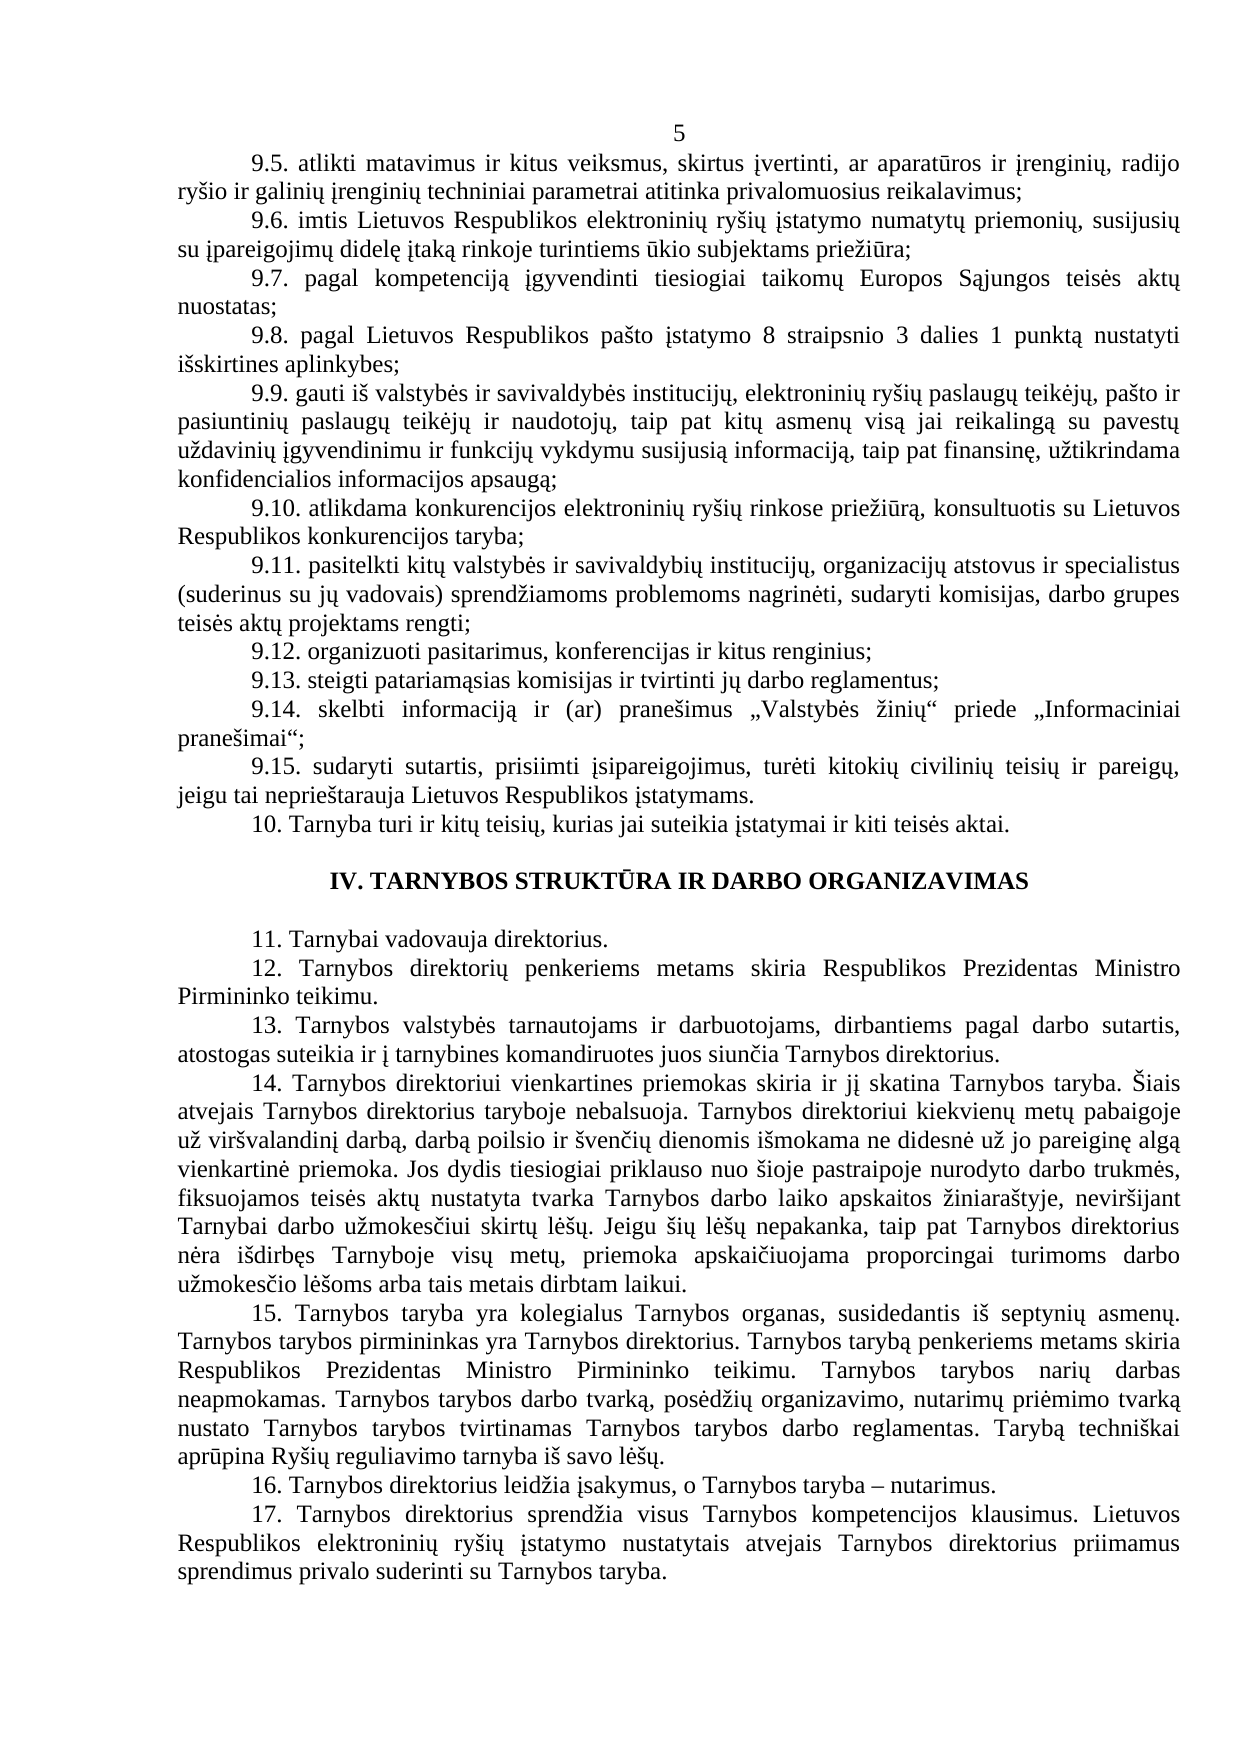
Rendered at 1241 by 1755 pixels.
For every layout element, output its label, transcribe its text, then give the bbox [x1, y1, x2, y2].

text 10. Tarnyba turi ir kitų teisių, kurias jai suteikia įstatymai ir kiti teisės aktai. [177, 809, 1181, 838]
text 9.6. imtis Lietuvos Respublikos elektroninių ryšių įstatymo numatytų priemonių, susijusių su įpareigojimų didelę įtaką rinkoje turintiems ūkio subjektams priežiūra; [177, 205, 1181, 263]
text IV. TARNYBOS STRUKTŪRA IR DARBO ORGANIZAVIMAS [177, 866, 1181, 895]
text 12. Tarnybos direktorių penkeriems metams skiria Respublikos Prezidentas Ministro Pirmininko teikimu. [177, 953, 1181, 1010]
text 9.5. atlikti matavimus ir kitus veiksmus, skirtus įvertinti, ar aparatūros ir įrenginių, radijo ryšio ir galinių įrenginių techniniai parametrai atitinka privalomuosius reikalavimus; [177, 148, 1181, 205]
text 13. Tarnybos valstybės tarnautojams ir darbuotojams, dirbantiems pagal darbo sutartis, atostogas suteikia ir į tarnybines komandiruotes juos siunčia Tarnybos direktorius. [177, 1010, 1181, 1068]
text 14. Tarnybos direktoriui vienkartines priemokas skiria ir jį skatina Tarnybos taryba. Šiais atvejais Tarnybos direktorius taryboje nebalsuoja. Tarnybos direktoriui kiekvienų metų pabaigoje už viršvalandinį darbą, darbą poilsio ir švenčių dienomis išmokama ne didesnė už jo pareiginę algą vienkartinė priemoka. Jos dydis tiesiogiai priklauso nuo šioje pastraipoje nurodyto darbo trukmės, fiksuojamos teisės aktų nustatyta tvarka Tarnybos darbo laiko apskaitos žiniaraštyje, neviršijant Tarnybai darbo užmokesčiui skirtų lėšų. Jeigu šių lėšų nepakanka, taip pat Tarnybos direktorius nėra išdirbęs Tarnyboje visų metų, priemoka apskaičiuojama proporcingai turimoms darbo užmokesčio lėšoms arba tais metais dirbtam laikui. [177, 1068, 1181, 1298]
text 9.7. pagal kompetenciją įgyvendinti tiesiogiai taikomų Europos Sąjungos teisės aktų nuostatas; [177, 263, 1181, 320]
text 9.12. organizuoti pasitarimus, konferencijas ir kitus renginius; [177, 636, 1181, 665]
text 9.14. skelbti informaciją ir (ar) pranešimus „Valstybės žinių“ priede „Informaciniai pranešimai“; [177, 694, 1181, 751]
text 9.9. gauti iš valstybės ir savivaldybės institucijų, elektroninių ryšių paslaugų teikėjų, pašto ir pasiuntinių paslaugų teikėjų ir naudotojų, taip pat kitų asmenų visą jai reikalingą su pavestų uždavinių įgyvendinimu ir funkcijų vykdymu susijusią informaciją, taip pat finansinę, užtikrindama konfidencialios informacijos apsaugą; [177, 378, 1181, 493]
text 9.15. sudaryti sutartis, prisiimti įsipareigojimus, turėti kitokių civilinių teisių ir pareigų, jeigu tai neprieštarauja Lietuvos Respublikos įstatymams. [177, 751, 1181, 809]
text 9.8. pagal Lietuvos Respublikos pašto įstatymo 8 straipsnio 3 dalies 1 punktą nustatyti išskirtines aplinkybes; [177, 320, 1181, 378]
text 15. Tarnybos taryba yra kolegialus Tarnybos organas, susidedantis iš septynių asmenų. Tarnybos tarybos pirmininkas yra Tarnybos direktorius. Tarnybos tarybą penkeriems metams skiria Respublikos Prezidentas Ministro Pirmininko teikimu. Tarnybos tarybos narių darbas neapmokamas. Tarnybos tarybos darbo tvarką, posėdžių organizavimo, nutarimų priėmimo tvarką nustato Tarnybos tarybos tvirtinamas Tarnybos tarybos darbo reglamentas. Tarybą techniškai aprūpina Ryšių reguliavimo tarnyba iš savo lėšų. [177, 1298, 1181, 1470]
text 9.10. atlikdama konkurencijos elektroninių ryšių rinkose priežiūrą, konsultuotis su Lietuvos Respublikos konkurencijos taryba; [177, 493, 1181, 550]
text 9.11. pasitelkti kitų valstybės ir savivaldybių institucijų, organizacijų atstovus ir specialistus (suderinus su jų vadovais) sprendžiamoms problemoms nagrinėti, sudaryti komisijas, darbo grupes teisės aktų projektams rengti; [177, 550, 1181, 636]
text 11. Tarnybai vadovauja direktorius. [177, 924, 1181, 953]
text 16. Tarnybos direktorius leidžia įsakymus, o Tarnybos taryba – nutarimus. [177, 1470, 1181, 1499]
text 9.13. steigti patariamąsias komisijas ir tvirtinti jų darbo reglamentus; [177, 665, 1181, 694]
text 17. Tarnybos direktorius sprendžia visus Tarnybos kompetencijos klausimus. Lietuvos Respublikos elektroninių ryšių įstatymo nustatytais atvejais Tarnybos direktorius priimamus sprendimus privalo suderinti su Tarnybos taryba. [177, 1499, 1181, 1585]
